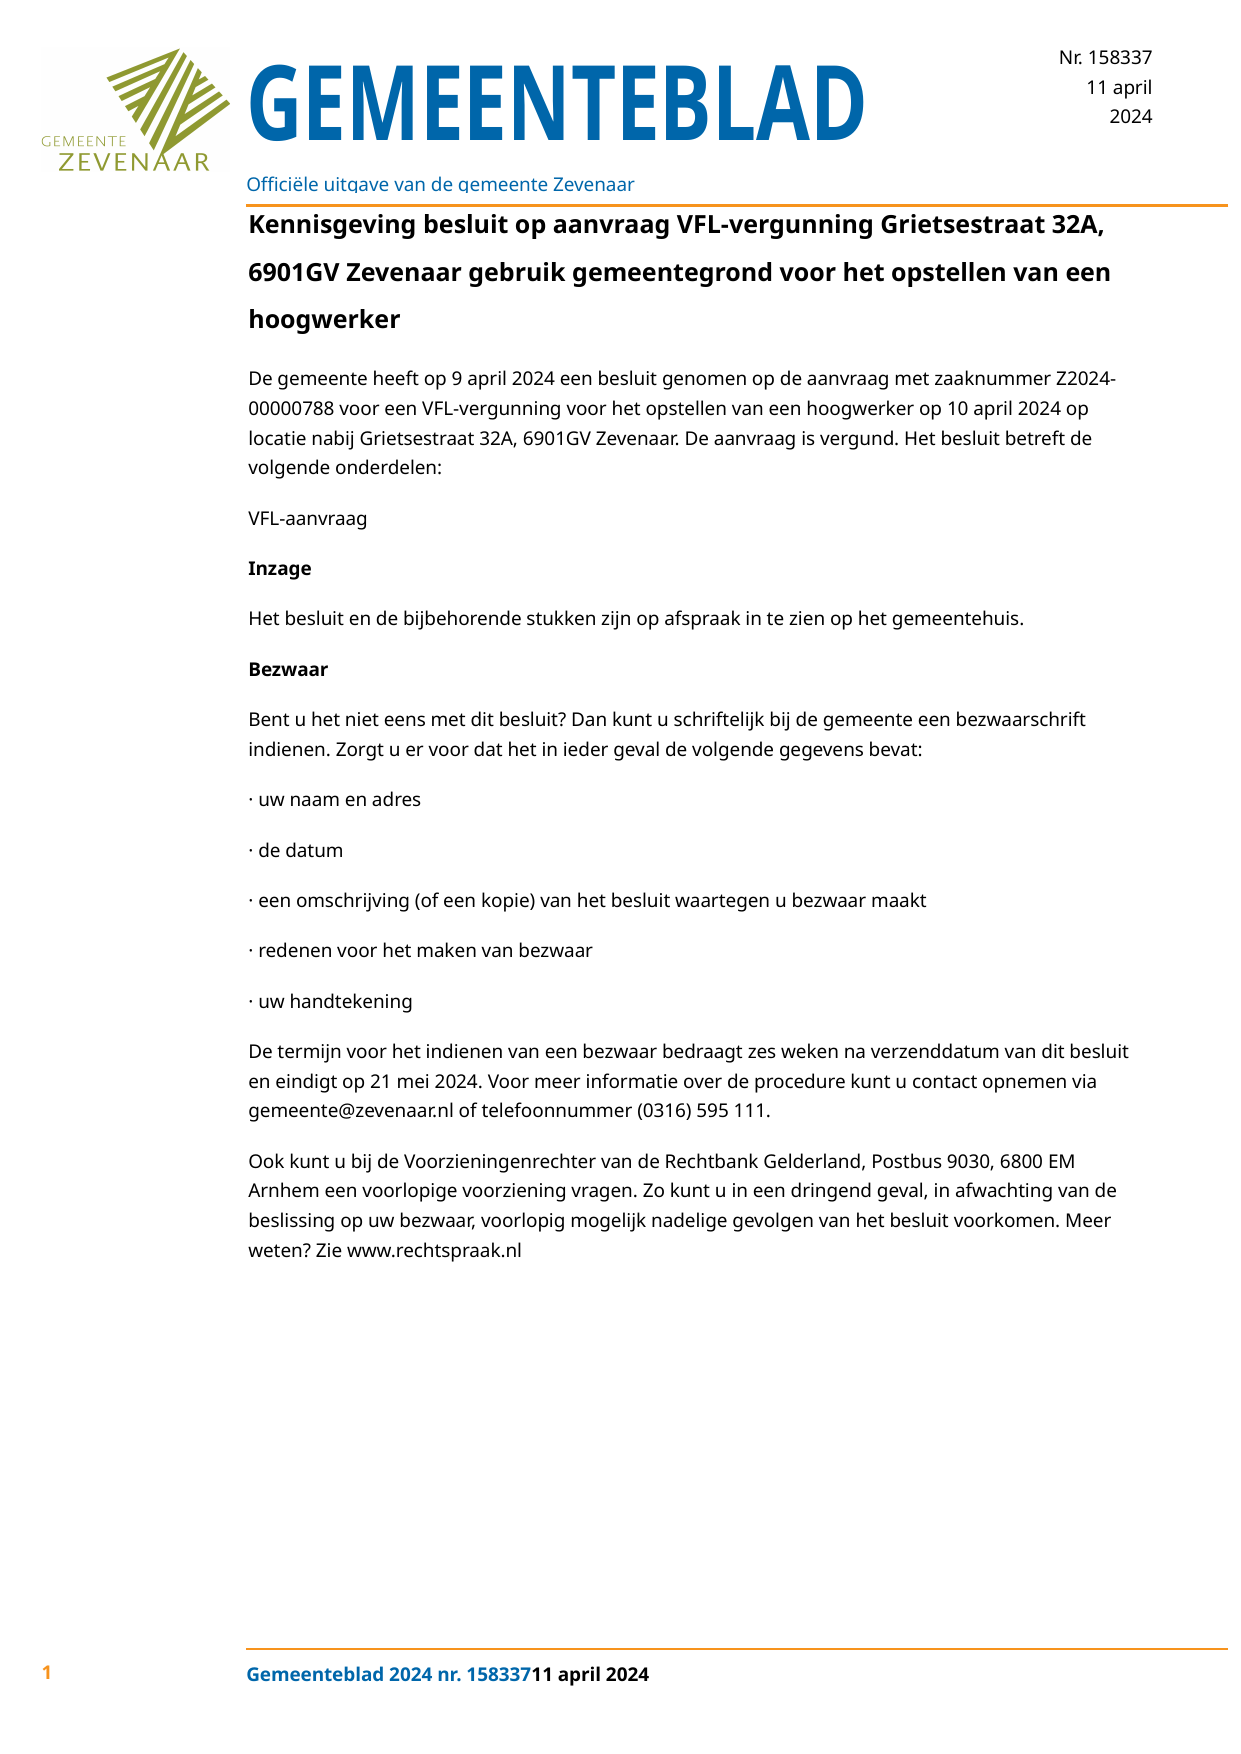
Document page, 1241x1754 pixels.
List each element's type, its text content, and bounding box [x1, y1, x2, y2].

picture [41, 47, 231, 172]
text · de datum [248, 837, 1152, 862]
text VFL-aanvraag [248, 505, 1152, 530]
text Inzage [248, 555, 1152, 581]
text De gemeente heeft op 9 april 2024 een besluit genomen op de aanvraag met zaaknummer Z2024-00000788 voor een VFL-vergunning voor het opstellen van een hoogwerker op 10 april 2024 op locatie nabij Grietsestraat 32A, 6901GV Zevenaar. De aanvraag is vergund. Het besluit betreft de volgende onderdelen: [248, 366, 1152, 480]
text Kennisgeving besluit op aanvraag VFL-vergunning Grietsestraat 32A, 6901GV Zevenaar gebruik gemeentegrond voor het opstellen van een hoogwerker [248, 207, 1152, 336]
text · redenen voor het maken van bezwaar [248, 938, 1152, 963]
text Ook kunt u bij de Voorzieningenrechter van de Rechtbank Gelderland, Postbus 9030, 6800 EM Arnhem een voorlopige voorziening vragen. Zo kunt u in een dringend geval, in afwachting van de beslissing op uw bezwaar, voorlopig mogelijk nadelige gevolgen van het besluit voorkomen. Meer weten? Zie www.rechtspraak.nl [248, 1148, 1152, 1262]
text · uw naam en adres [248, 786, 1152, 812]
text Bent u het niet eens met dit besluit? Dan kunt u schriftelijk bij de gemeente een bezwaarschrift indienen. Zorgt u er voor dat het in ieder geval de volgende gegevens bevat: [248, 706, 1152, 762]
text · uw handtekening [248, 988, 1152, 1014]
text · een omschrijving (of een kopie) van het besluit waartegen u bezwaar maakt [248, 887, 1152, 913]
text Bezwaar [248, 656, 1152, 682]
text Het besluit en de bijbehorende stukken zijn op afspraak in te zien op het gemeentehuis. [248, 606, 1152, 631]
text De termijn voor het indienen van een bezwaar bedraagt zes weken na verzenddatum van dit besluit en eindigt op 21 mei 2024. Voor meer informatie over de procedure kunt u contact opnemen via gemeente@zevenaar.nl of telefoonnummer (0316) 595 111. [248, 1038, 1152, 1123]
